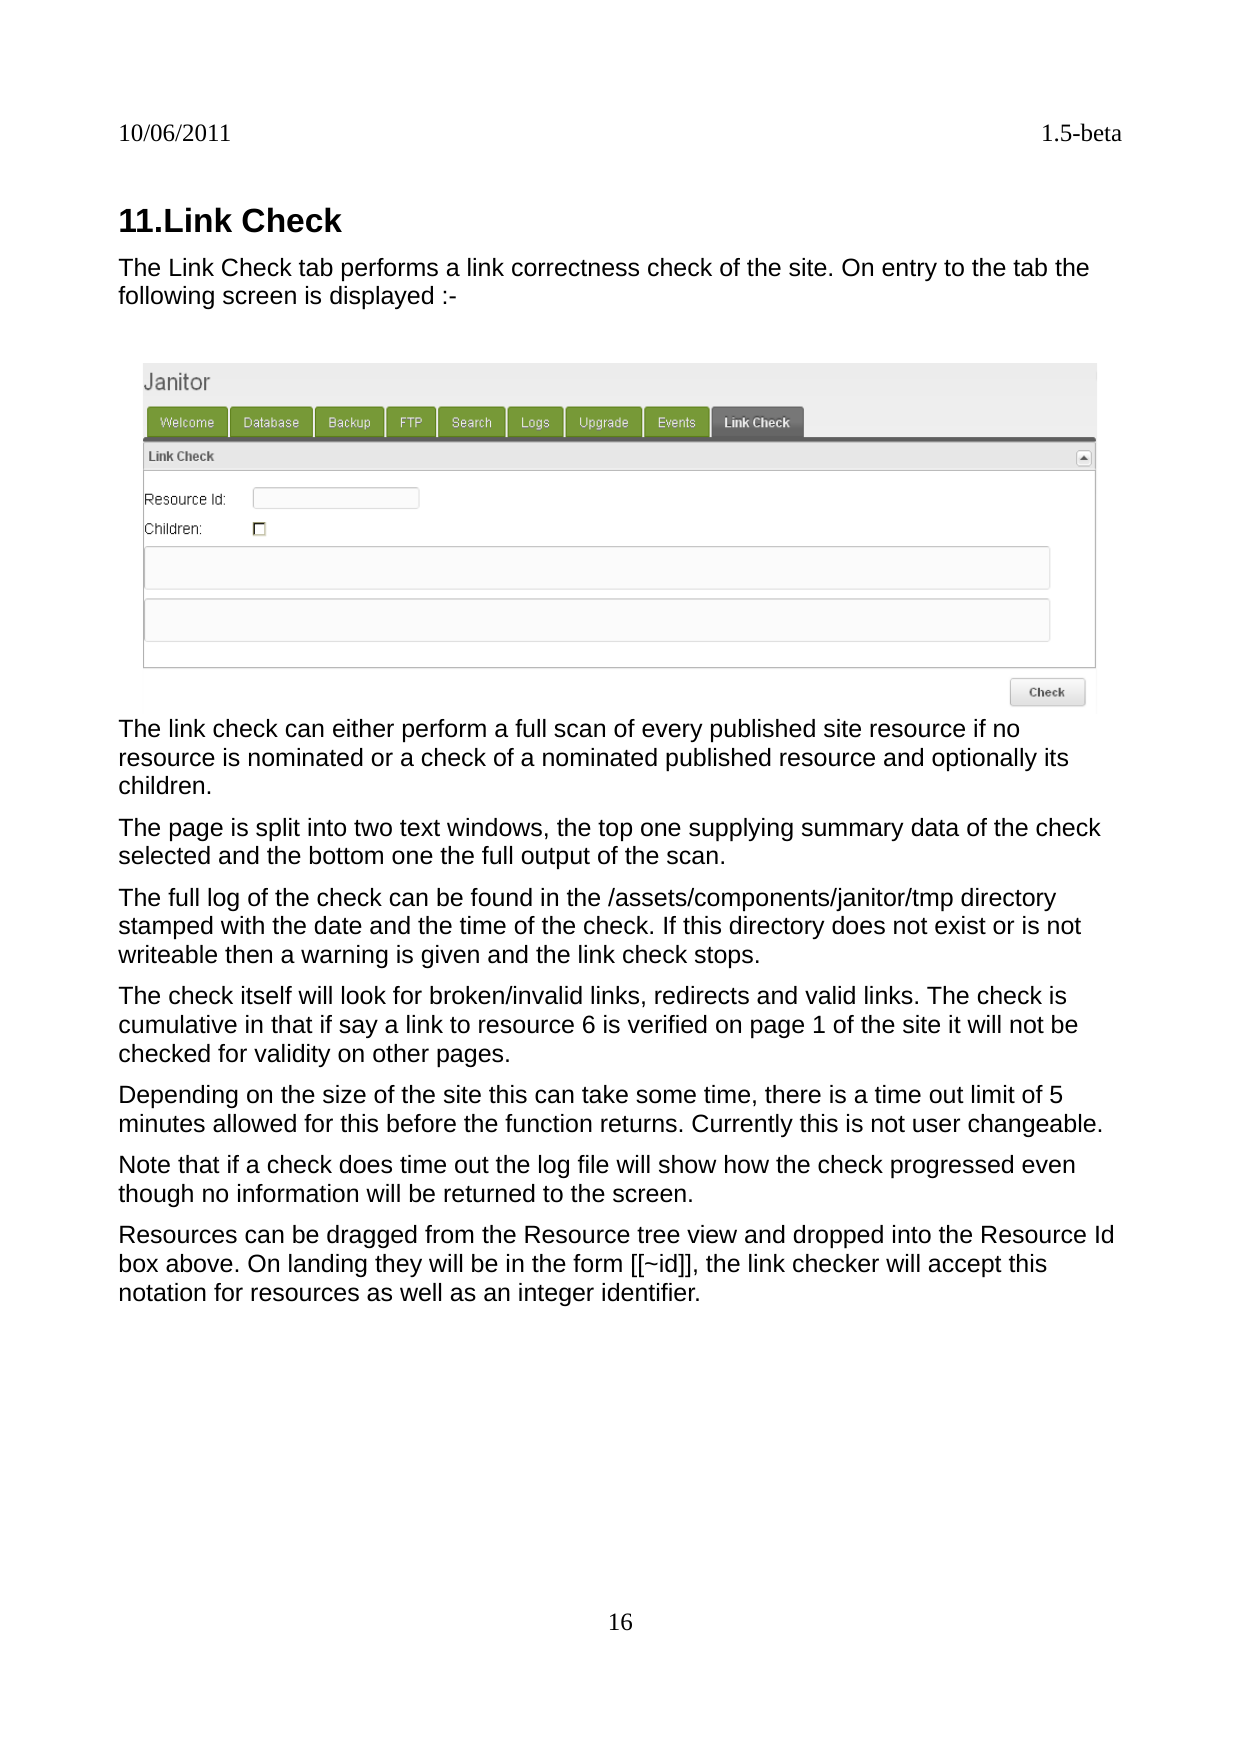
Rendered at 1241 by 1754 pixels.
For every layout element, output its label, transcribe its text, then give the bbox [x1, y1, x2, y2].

text Note that if a check does time out the log file will show how the check progressed even though no information will be returned to the screen. [118, 1150, 1122, 1208]
text The page is split into two text windows, the top one supplying summary data of the check selected and the bottom one the full output of the scan. [118, 813, 1122, 870]
text The Link Check tab performs a link correctness check of the site. On entry to the tab the following screen is displayed :- [118, 252, 1122, 310]
picture [142, 363, 1098, 714]
text Resources can be dragged from the Resource tree view and dropped into the Resource Id box above. On landing they will be in the form [[~id]], the link checker will accept this notation for resources as well as an integer identifier. [118, 1220, 1122, 1306]
subtitle Link Check [118, 201, 1122, 240]
text The check itself will look for broken/invalid links, redirects and valid links. The check is cumulative in that if say a link to resource 6 is verified on page 1 of the site it will not be checked for validity on other pages. [118, 981, 1122, 1068]
text The link check can either perform a full scan of every published site resource if no resource is nominated or a check of a nominated published resource and optionally its children. [118, 364, 1122, 800]
text Depending on the size of the site this can take some time, there is a time out limit of 5 minutes allowed for this before the function returns. Currently this is not user changeable. [118, 1080, 1122, 1138]
text The full log of the check can be found in the /assets/components/janitor/tmp directory stamped with the date and the time of the check. If this directory does not exist or is not writeable then a warning is given and the link check stops. [118, 883, 1122, 969]
